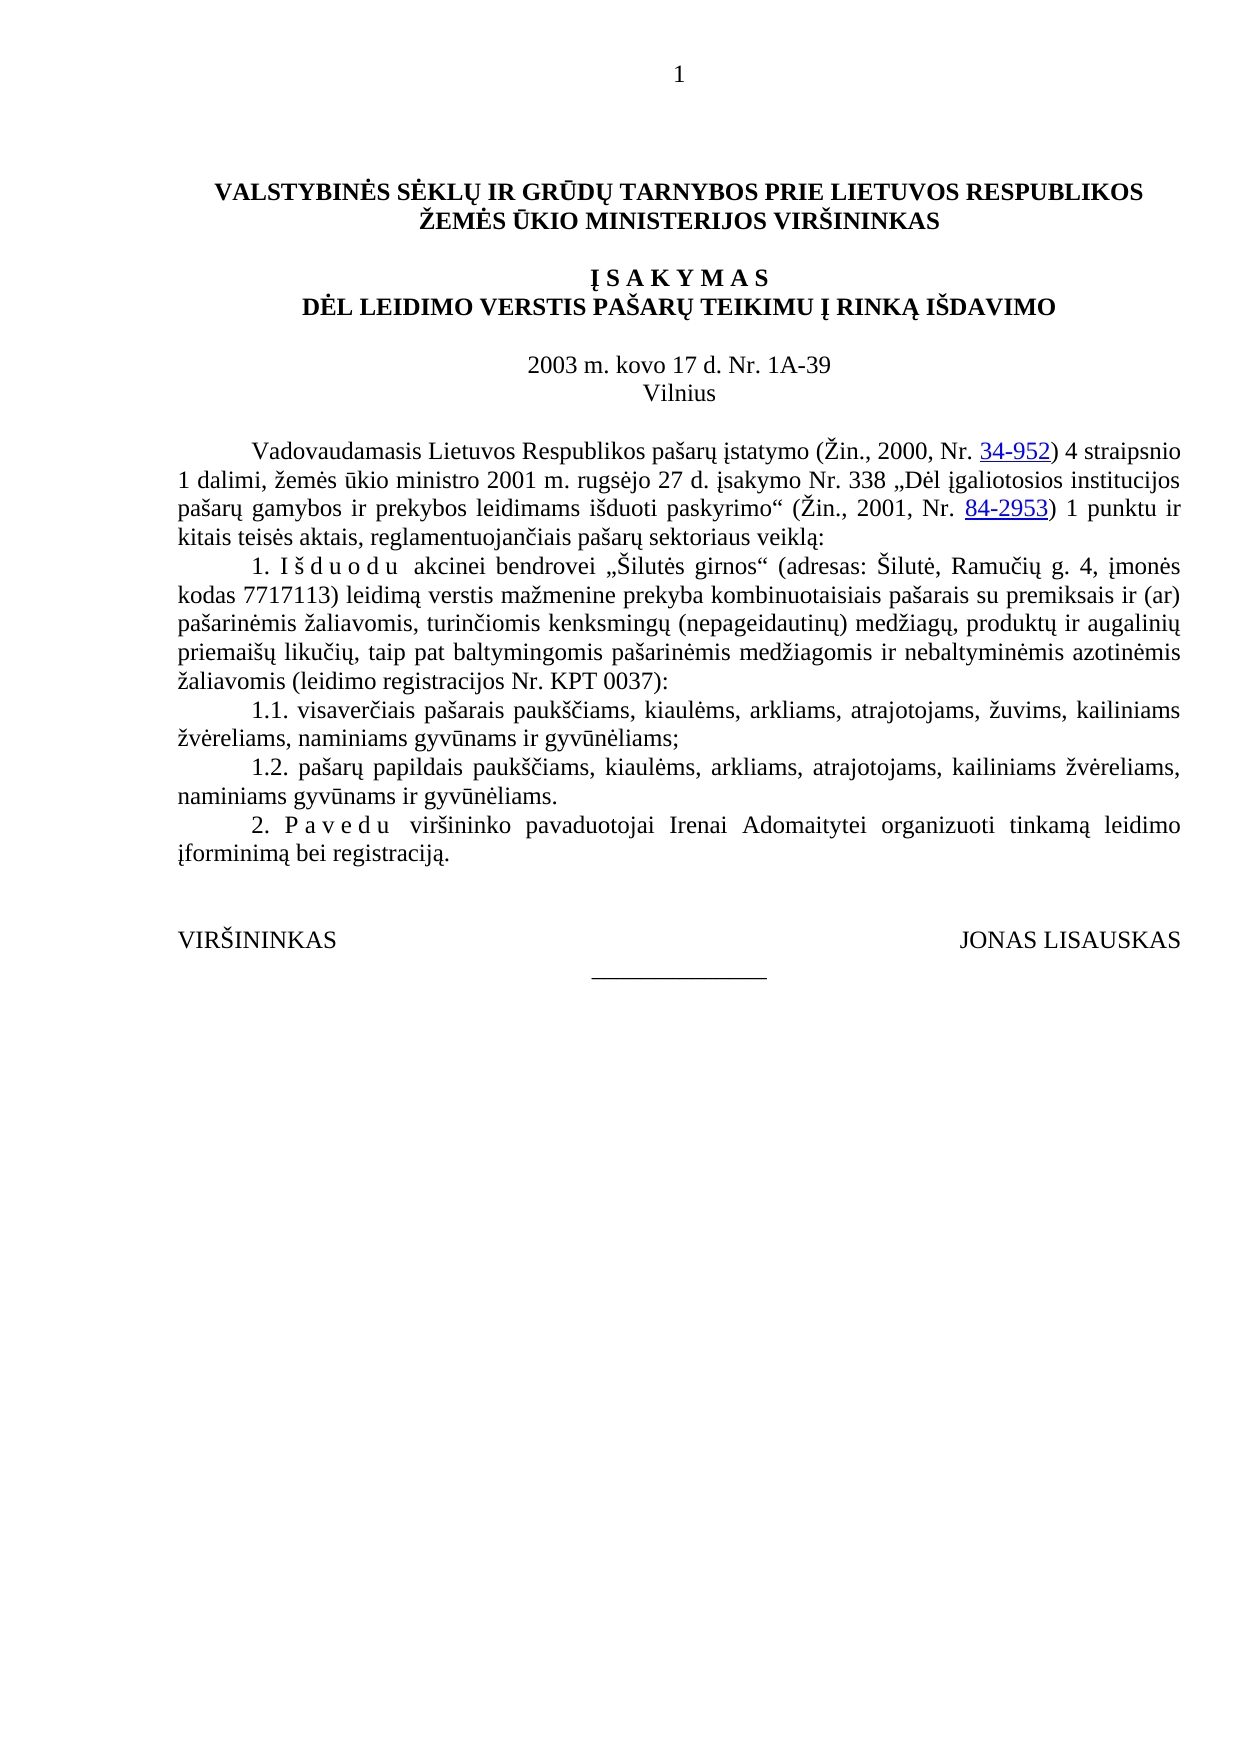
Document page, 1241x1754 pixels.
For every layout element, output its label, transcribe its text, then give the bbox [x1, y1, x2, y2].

text VIRŠININKAS JONAS LISAUSKAS [177, 925, 1181, 953]
text 1.2. pašarų papildais paukščiams, kiaulėms, arkliams, atrajotojams, kailiniams žvėreliams, naminiams gyvūnams ir gyvūnėliams. [177, 752, 1181, 810]
text 2003 m. kovo 17 d. Nr. 1A-39 [177, 350, 1181, 378]
text Į S A K Y M A S [177, 263, 1181, 292]
text 1.1. visaverčiais pašarais paukščiams, kiaulėms, arkliams, atrajotojams, žuvims, kailiniams žvėreliams, naminiams gyvūnams ir gyvūnėliams; [177, 695, 1181, 752]
text Vilnius [177, 378, 1181, 407]
text DĖL LEIDIMO VERSTIS PAŠARŲ TEIKIMU Į RINKĄ IŠDAVIMO [177, 292, 1181, 321]
text 1. Išduodu akcinei bendrovei „Šilutės girnos“ (adresas: Šilutė, Ramučių g. 4, įmonės kodas 7717113) leidimą verstis mažmenine prekyba kombinuotaisiais pašarais su premiksais ir (ar) pašarinėmis žaliavomis, turinčiomis kenksmingų (nepageidautinų) medžiagų, produktų ir augalinių priemaišų likučių, taip pat baltymingomis pašarinėmis medžiagomis ir nebaltyminėmis azotinėmis žaliavomis (leidimo registracijos Nr. KPT 0037): [177, 551, 1181, 695]
text 2. Pavedu viršininko pavaduotojai Irenai Adomaitytei organizuoti tinkamą leidimo įforminimą bei registraciją. [177, 810, 1181, 867]
text ______________ [177, 953, 1181, 982]
text VALSTYBINĖS SĖKLŲ IR GRŪDŲ TARNYBOS PRIE LIETUVOS RESPUBLIKOS ŽEMĖS ŪKIO MINISTERIJOS VIRŠININKAS [177, 177, 1181, 235]
text Vadovaudamasis Lietuvos Respublikos pašarų įstatymo (Žin., 2000, Nr. 34-952) 4 straipsnio 1 dalimi, žemės ūkio ministro 2001 m. rugsėjo 27 d. įsakymo Nr. 338 „Dėl įgaliotosios institucijos pašarų gamybos ir prekybos leidimams išduoti paskyrimo“ (Žin., 2001, Nr. 84-2953) 1 punktu ir kitais teisės aktais, reglamentuojančiais pašarų sektoriaus veiklą: [177, 436, 1181, 551]
